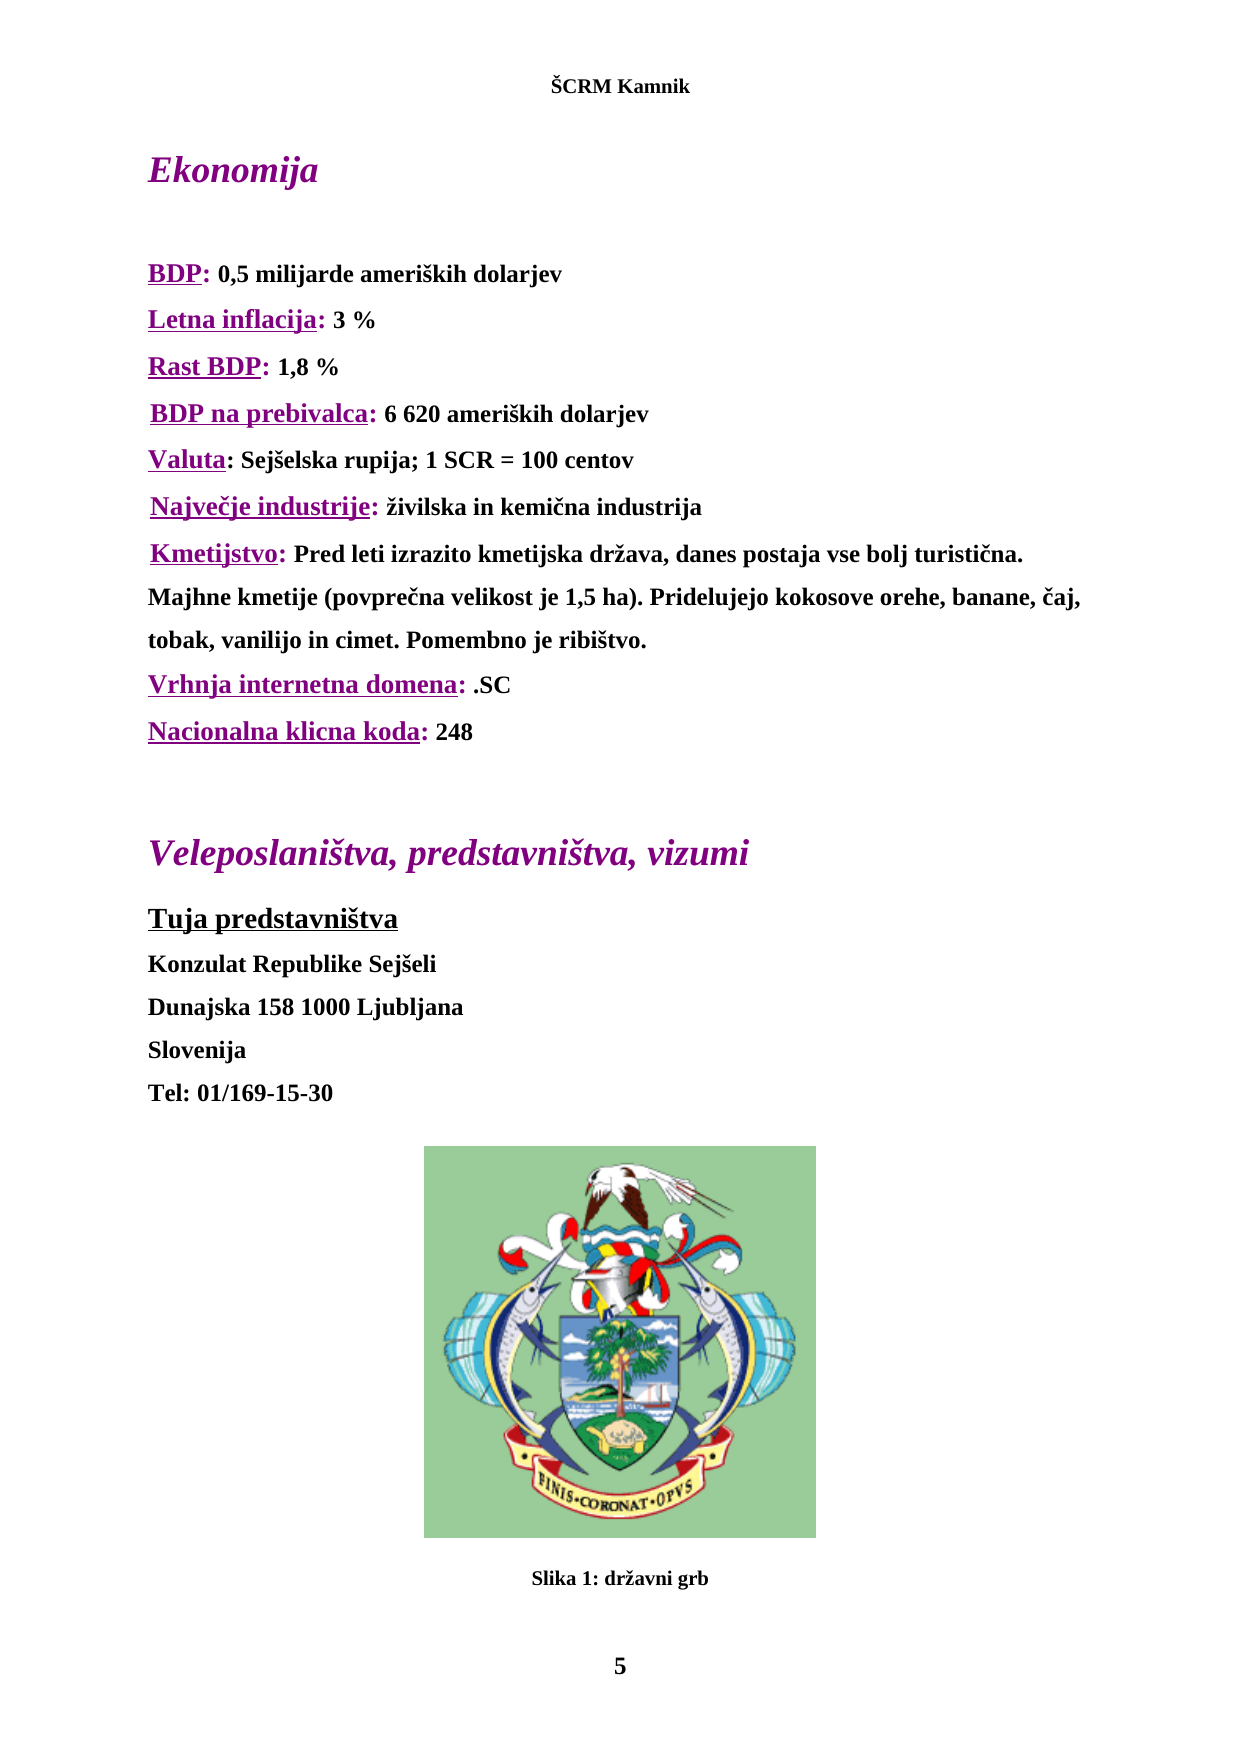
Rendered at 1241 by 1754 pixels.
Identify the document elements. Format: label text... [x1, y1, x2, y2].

text Rast BDP: 1,8 % [148, 350, 1092, 381]
text Največje industrije: živilska in kemična industrija [148, 490, 1092, 521]
picture [424, 1146, 816, 1538]
text Kmetijstvo: Pred leti izrazito kmetijska država, danes postaja vse bolj turistična. Majhne kmetije (povprečna velikost je 1,5 ha). Pridelujejo kokosove orehe, banane, čaj, tobak, vanilijo in cimet. Pomembno je ribištvo. [148, 537, 1092, 654]
text Tuja predstavništva Konzulat Republike Sejšeli Dunajska 158 1000 Ljubljana Slovenija Tel: 01/169-15-30 [148, 901, 1092, 1107]
text BDP: 0,5 milijarde ameriških dolarjev Letna inflacija: 3 % [148, 212, 1092, 334]
text Slika 1: državni grb [148, 1566, 1092, 1590]
text Valuta: Sejšelska rupija; 1 SCR = 100 centov [148, 443, 1092, 474]
text BDP na prebivalca: 6 620 ameriških dolarjev [148, 397, 1092, 428]
text Nacionalna klicna koda: 248 [148, 715, 1092, 746]
subtitle Veleposlaništva, predstavništva, vizumi [148, 830, 1092, 873]
text Vrhnja internetna domena: .SC [148, 668, 1092, 699]
text Ekonomija [148, 148, 1092, 191]
